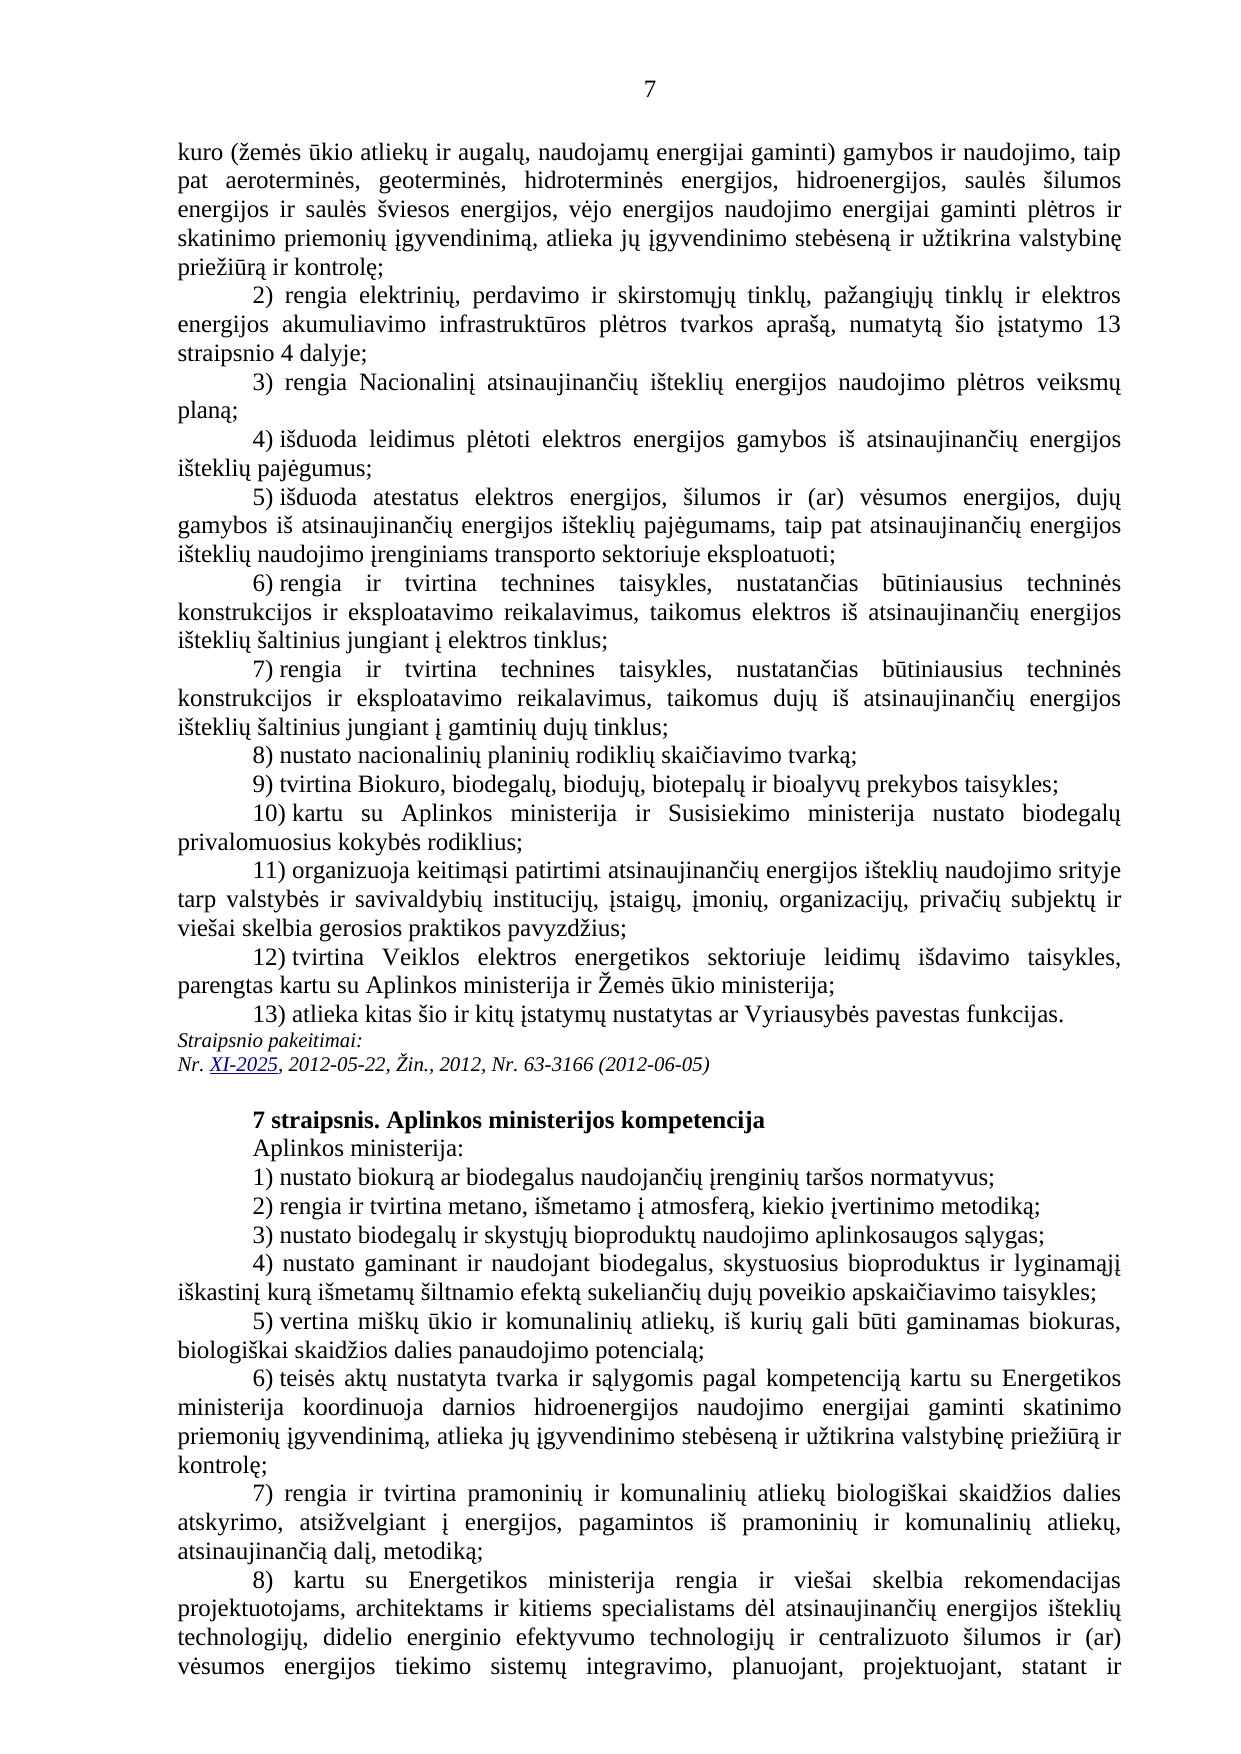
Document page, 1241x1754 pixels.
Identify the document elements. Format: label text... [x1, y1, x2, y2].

text 7 straipsnis. Aplinkos ministerijos kompetencija [177, 1105, 1122, 1133]
text 7) rengia ir tvirtina technines taisykles, nustatančias būtiniausius techninės konstrukcijos ir eksploatavimo reikalavimus, taikomus dujų iš atsinaujinančių energijos išteklių šaltinius jungiant į gamtinių dujų tinklus; [177, 654, 1122, 740]
text Nr. XI-2025, 2012-05-22, Žin., 2012, Nr. 63-3166 (2012-06-05) [177, 1052, 1122, 1076]
text 4) išduoda leidimus plėtoti elektros energijos gamybos iš atsinaujinančių energijos išteklių pajėgumus; [177, 424, 1122, 482]
text Aplinkos ministerija: [177, 1133, 1122, 1162]
text 5) išduoda atestatus elektros energijos, šilumos ir (ar) vėsumos energijos, dujų gamybos iš atsinaujinančių energijos išteklių pajėgumams, taip pat atsinaujinančių energijos išteklių naudojimo įrenginiams transporto sektoriuje eksploatuoti; [177, 482, 1122, 568]
text 2) rengia elektrinių, perdavimo ir skirstomųjų tinklų, pažangiųjų tinklų ir elektros energijos akumuliavimo infrastruktūros plėtros tvarkos aprašą, numatytą šio įstatymo 13 straipsnio 4 dalyje; [177, 280, 1122, 367]
text 11) organizuoja keitimąsi patirtimi atsinaujinančių energijos išteklių naudojimo srityje tarp valstybės ir savivaldybių institucijų, įstaigų, įmonių, organizacijų, privačių subjektų ir viešai skelbia gerosios praktikos pavyzdžius; [177, 855, 1122, 942]
text kuro (žemės ūkio atliekų ir augalų, naudojamų energijai gaminti) gamybos ir naudojimo, taip pat aeroterminės, geoterminės, hidroterminės energijos, hidroenergijos, saulės šilumos energijos ir saulės šviesos energijos, vėjo energijos naudojimo energijai gaminti plėtros ir skatinimo priemonių įgyvendinimą, atlieka jų įgyvendinimo stebėseną ir užtikrina valstybinę priežiūrą ir kontrolę; [177, 137, 1122, 280]
text 5) vertina miškų ūkio ir komunalinių atliekų, iš kurių gali būti gaminamas biokuras, biologiškai skaidžios dalies panaudojimo potencialą; [177, 1306, 1122, 1363]
text 10) kartu su Aplinkos ministerija ir Susisiekimo ministerija nustato biodegalų privalomuosius kokybės rodiklius; [177, 798, 1122, 855]
text 1) nustato biokurą ar biodegalus naudojančių įrenginių taršos normatyvus; [177, 1162, 1122, 1191]
text 2) rengia ir tvirtina metano, išmetamo į atmosferą, kiekio įvertinimo metodiką; [177, 1191, 1122, 1220]
text 6) rengia ir tvirtina technines taisykles, nustatančias būtiniausius techninės konstrukcijos ir eksploatavimo reikalavimus, taikomus elektros iš atsinaujinančių energijos išteklių šaltinius jungiant į elektros tinklus; [177, 568, 1122, 654]
text 12) tvirtina Veiklos elektros energetikos sektoriuje leidimų išdavimo taisykles, parengtas kartu su Aplinkos ministerija ir Žemės ūkio ministerija; [177, 942, 1122, 999]
text 13) atlieka kitas šio ir kitų įstatymų nustatytas ar Vyriausybės pavestas funkcijas. [177, 999, 1122, 1028]
text 7) rengia ir tvirtina pramoninių ir komunalinių atliekų biologiškai skaidžios dalies atskyrimo, atsižvelgiant į energijos, pagamintos iš pramoninių ir komunalinių atliekų, atsinaujinančią dalį, metodiką; [177, 1478, 1122, 1565]
text 8) kartu su Energetikos ministerija rengia ir viešai skelbia rekomendacijas projektuotojams, architektams ir kitiems specialistams dėl atsinaujinančių energijos išteklių technologijų, didelio energinio efektyvumo technologijų ir centralizuoto šilumos ir (ar) vėsumos energijos tiekimo sistemų integravimo, planuojant, projektuojant, statant ir [177, 1565, 1122, 1680]
text 4) nustato gaminant ir naudojant biodegalus, skystuosius bioproduktus ir lyginamąjį iškastinį kurą išmetamų šiltnamio efektą sukeliančių dujų poveikio apskaičiavimo taisykles; [177, 1248, 1122, 1306]
text 8) nustato nacionalinių planinių rodiklių skaičiavimo tvarką; [177, 740, 1122, 769]
text 3) nustato biodegalų ir skystųjų bioproduktų naudojimo aplinkosaugos sąlygas; [177, 1220, 1122, 1248]
text 9) tvirtina Biokuro, biodegalų, biodujų, biotepalų ir bioalyvų prekybos taisykles; [177, 769, 1122, 798]
text 6) teisės aktų nustatyta tvarka ir sąlygomis pagal kompetenciją kartu su Energetikos ministerija koordinuoja darnios hidroenergijos naudojimo energijai gaminti skatinimo priemonių įgyvendinimą, atlieka jų įgyvendinimo stebėseną ir užtikrina valstybinę priežiūrą ir kontrolę; [177, 1363, 1122, 1478]
text 3) rengia Nacionalinį atsinaujinančių išteklių energijos naudojimo plėtros veiksmų planą; [177, 367, 1122, 424]
text Straipsnio pakeitimai: [177, 1028, 1122, 1052]
